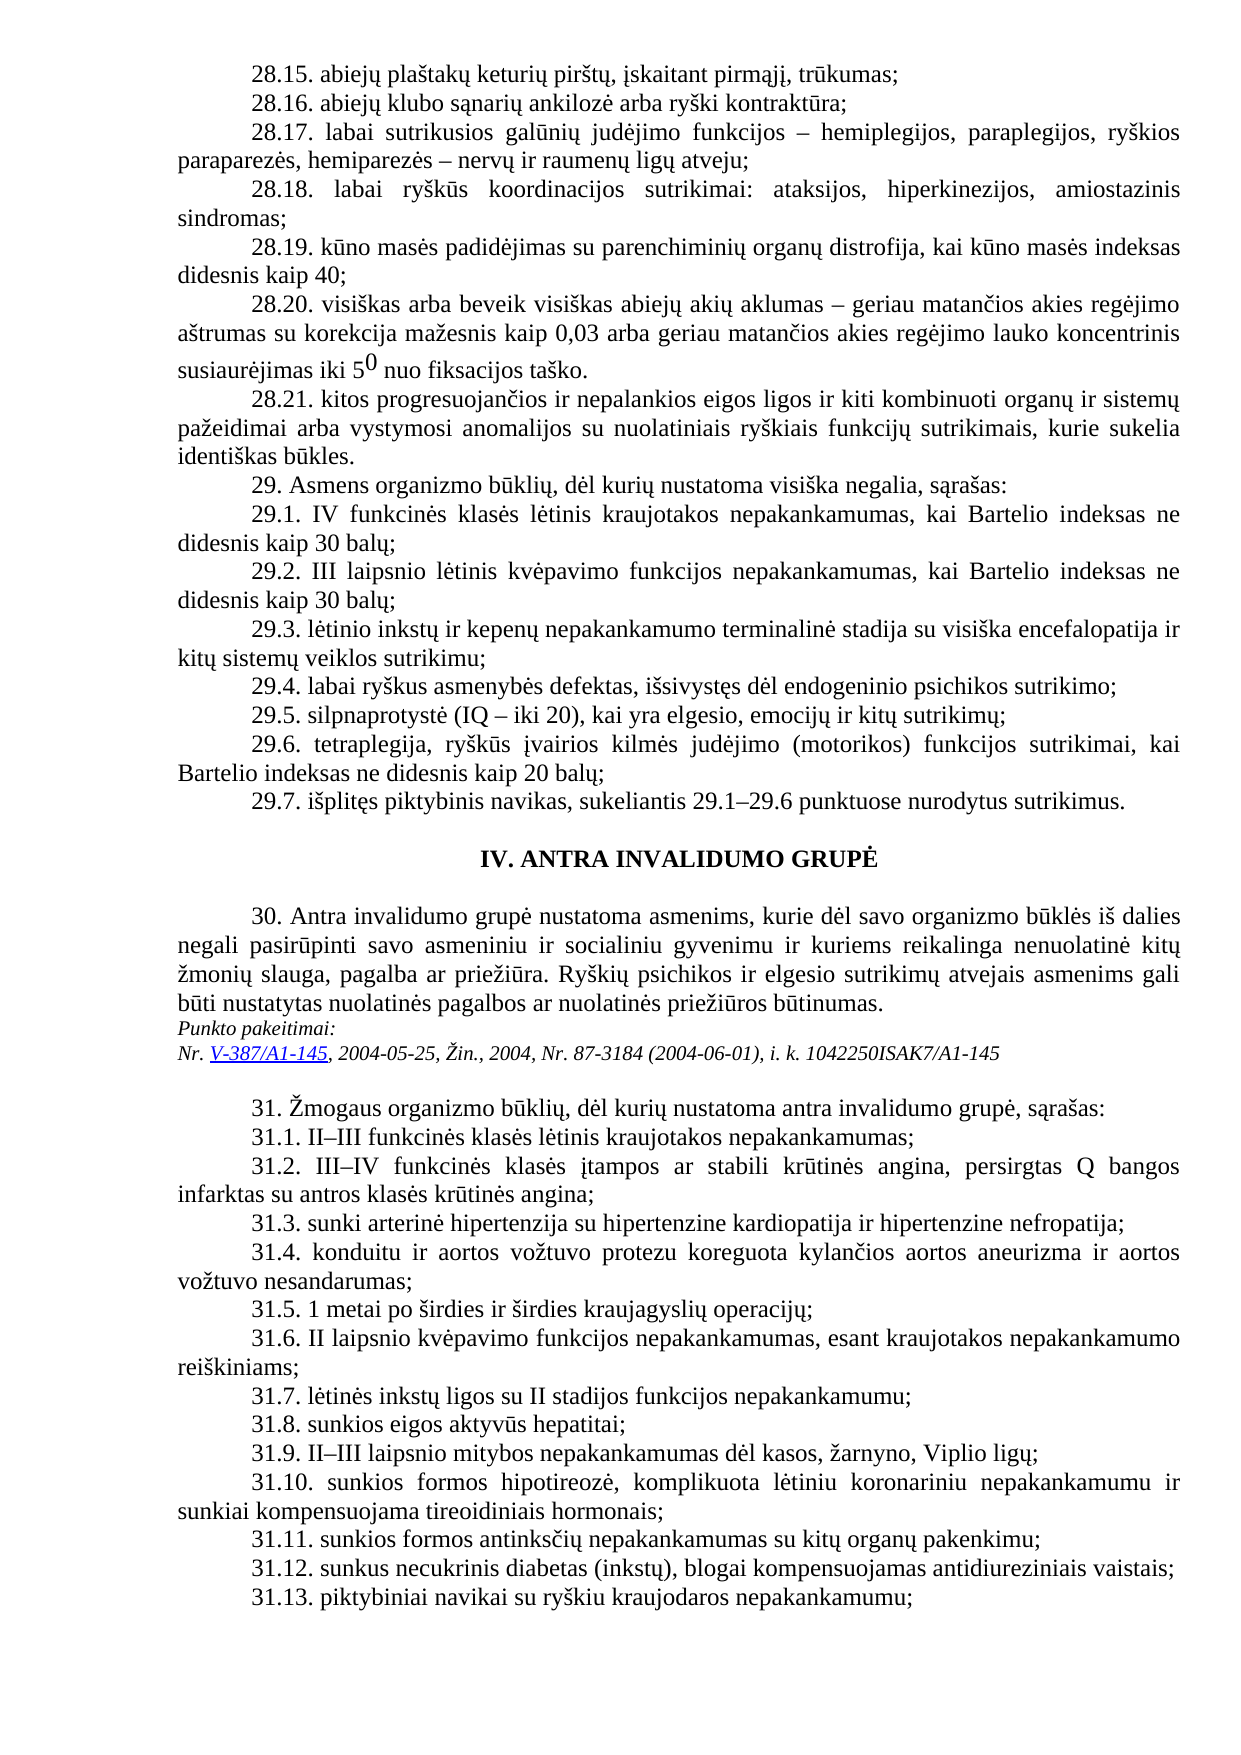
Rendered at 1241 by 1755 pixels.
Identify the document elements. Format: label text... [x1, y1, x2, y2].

text 31.13. piktybiniai navikai su ryškiu kraujodaros nepakankamumu; [177, 1582, 1181, 1611]
text 31.3. sunki arterinė hipertenzija su hipertenzine kardiopatija ir hipertenzine nefropatija; [177, 1208, 1181, 1237]
text 29.6. tetraplegija, ryškūs įvairios kilmės judėjimo (motorikos) funkcijos sutrikimai, kai Bartelio indeksas ne didesnis kaip 20 balų; [177, 729, 1181, 786]
text 31.7. lėtinės inkstų ligos su II stadijos funkcijos nepakankamumu; [177, 1381, 1181, 1409]
text 28.15. abiejų plaštakų keturių pirštų, įskaitant pirmąjį, trūkumas; [177, 59, 1181, 88]
text 31.8. sunkios eigos aktyvūs hepatitai; [177, 1409, 1181, 1438]
text 28.21. kitos progresuojančios ir nepalankios eigos ligos ir kiti kombinuoti organų ir sistemų pažeidimai arba vystymosi anomalijos su nuolatiniais ryškiais funkcijų sutrikimais, kurie sukelia identiškas būkles. [177, 384, 1181, 470]
text 31. Žmogaus organizmo būklių, dėl kurių nustatoma antra invalidumo grupė, sąrašas: [177, 1093, 1181, 1122]
text 31.4. konduitu ir aortos vožtuvo protezu koreguota kylančios aortos aneurizma ir aortos vožtuvo nesandarumas; [177, 1237, 1181, 1294]
text 28.20. visiškas arba beveik visiškas abiejų akių aklumas – geriau matančios akies regėjimo aštrumas su korekcija mažesnis kaip 0,03 arba geriau matančios akies regėjimo lauko koncentrinis susiaurėjimas iki 50 nuo fiksacijos taško. [177, 289, 1181, 384]
text 31.5. 1 metai po širdies ir širdies kraujagyslių operacijų; [177, 1294, 1181, 1323]
text Nr. V-387/A1-145, 2004-05-25, Žin., 2004, Nr. 87-3184 (2004-06-01), i. k. 1042250ISAK7/A1-145 [177, 1040, 1181, 1064]
text 31.2. III–IV funkcinės klasės įtampos ar stabili krūtinės angina, persirgtas Q bangos infarktas su antros klasės krūtinės angina; [177, 1151, 1181, 1208]
text Punkto pakeitimai: [177, 1016, 1181, 1040]
text 30. Antra invalidumo grupė nustatoma asmenims, kurie dėl savo organizmo būklės iš dalies negali pasirūpinti savo asmeniniu ir socialiniu gyvenimu ir kuriems reikalinga nenuolatinė kitų žmonių slauga, pagalba ar priežiūra. Ryškių psichikos ir elgesio sutrikimų atvejais asmenims gali būti nustatytas nuolatinės pagalbos ar nuolatinės priežiūros būtinumas. [177, 901, 1181, 1016]
text IV. ANTRA INVALIDUMO GRUPĖ [177, 844, 1181, 873]
text 31.1. II–III funkcinės klasės lėtinis kraujotakos nepakankamumas; [177, 1122, 1181, 1151]
text 28.17. labai sutrikusios galūnių judėjimo funkcijos – hemiplegijos, paraplegijos, ryškios paraparezės, hemiparezės – nervų ir raumenų ligų atveju; [177, 117, 1181, 174]
text 29.1. IV funkcinės klasės lėtinis kraujotakos nepakankamumas, kai Bartelio indeksas ne didesnis kaip 30 balų; [177, 499, 1181, 556]
text 31.12. sunkus necukrinis diabetas (inkstų), blogai kompensuojamas antidiureziniais vaistais; [177, 1553, 1181, 1582]
text 31.11. sunkios formos antinksčių nepakankamumas su kitų organų pakenkimu; [177, 1524, 1181, 1553]
text 28.19. kūno masės padidėjimas su parenchiminių organų distrofija, kai kūno masės indeksas didesnis kaip 40; [177, 232, 1181, 289]
text 28.16. abiejų klubo sąnarių ankilozė arba ryški kontraktūra; [177, 88, 1181, 117]
text 29.7. išplitęs piktybinis navikas, sukeliantis 29.1–29.6 punktuose nurodytus sutrikimus. [177, 786, 1181, 815]
text 31.10. sunkios formos hipotireozė, komplikuota lėtiniu koronariniu nepakankamumu ir sunkiai kompensuojama tireoidiniais hormonais; [177, 1467, 1181, 1524]
text 29. Asmens organizmo būklių, dėl kurių nustatoma visiška negalia, sąrašas: [177, 470, 1181, 499]
text 29.4. labai ryškus asmenybės defektas, išsivystęs dėl endogeninio psichikos sutrikimo; [177, 671, 1181, 700]
text 29.5. silpnaprotystė (IQ – iki 20), kai yra elgesio, emocijų ir kitų sutrikimų; [177, 700, 1181, 729]
text 31.9. II–III laipsnio mitybos nepakankamumas dėl kasos, žarnyno, Viplio ligų; [177, 1438, 1181, 1467]
text 29.2. III laipsnio lėtinis kvėpavimo funkcijos nepakankamumas, kai Bartelio indeksas ne didesnis kaip 30 balų; [177, 556, 1181, 614]
text 29.3. lėtinio inkstų ir kepenų nepakankamumo terminalinė stadija su visiška encefalopatija ir kitų sistemų veiklos sutrikimu; [177, 614, 1181, 671]
text 28.18. labai ryškūs koordinacijos sutrikimai: ataksijos, hiperkinezijos, amiostazinis sindromas; [177, 174, 1181, 232]
text 31.6. II laipsnio kvėpavimo funkcijos nepakankamumas, esant kraujotakos nepakankamumo reiškiniams; [177, 1323, 1181, 1381]
